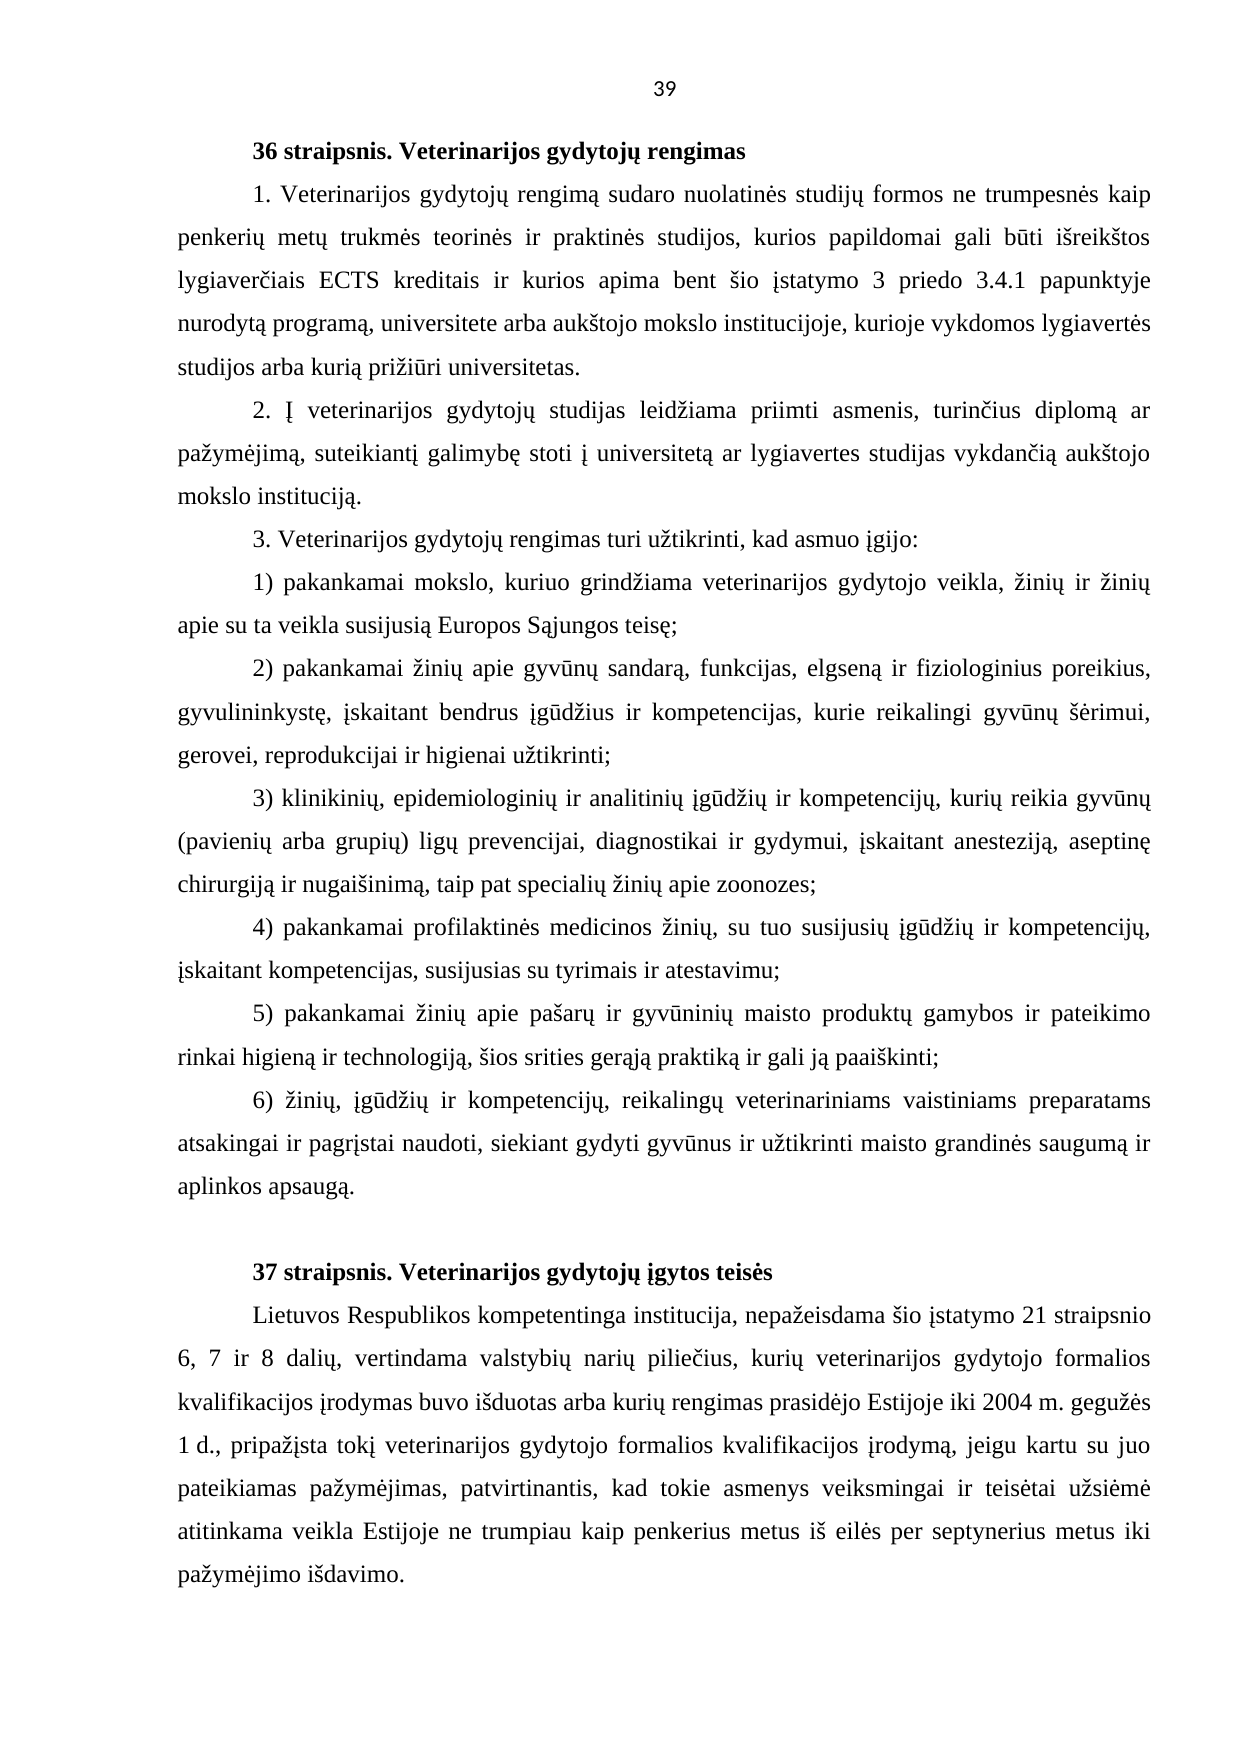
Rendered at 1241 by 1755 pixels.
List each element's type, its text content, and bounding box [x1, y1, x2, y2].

text 1) pakankamai mokslo, kuriuo grindžiama veterinarijos gydytojo veikla, žinių ir žinių apie su ta veikla susijusią Europos Sąjungos teisę; [177, 567, 1152, 639]
text Lietuvos Respublikos kompetentinga institucija, nepažeisdama šio įstatymo 21 straipsnio 6, 7 ir 8 dalių, vertindama valstybių narių piliečius, kurių veterinarijos gydytojo formalios kvalifikacijos įrodymas buvo išduotas arba kurių rengimas prasidėjo Estijoje iki 2004 m. gegužės 1 d., pripažįsta tokį veterinarijos gydytojo formalios kvalifikacijos įrodymą, jeigu kartu su juo pateikiamas pažymėjimas, patvirtinantis, kad tokie asmenys veiksmingai ir teisėtai užsiėmė atitinkama veikla Estijoje ne trumpiau kaip penkerius metus iš eilės per septynerius metus iki pažymėjimo išdavimo. [177, 1300, 1152, 1588]
text 2. Į veterinarijos gydytojų studijas leidžiama priimti asmenis, turinčius diplomą ar pažymėjimą, suteikiantį galimybę stoti į universitetą ar lygiavertes studijas vykdančią aukštojo mokslo instituciją. [177, 395, 1152, 510]
text 37 straipsnis. Veterinarijos gydytojų įgytos teisės [177, 1257, 1152, 1286]
text 36 straipsnis. Veterinarijos gydytojų rengimas [177, 136, 1152, 165]
text 4) pakankamai profilaktinės medicinos žinių, su tuo susijusių įgūdžių ir kompetencijų, įskaitant kompetencijas, susijusias su tyrimais ir atestavimu; [177, 912, 1152, 984]
text 5) pakankamai žinių apie pašarų ir gyvūninių maisto produktų gamybos ir pateikimo rinkai higieną ir technologiją, šios srities gerąją praktiką ir gali ją paaiškinti; [177, 998, 1152, 1070]
text 6) žinių, įgūdžių ir kompetencijų, reikalingų veterinariniams vaistiniams preparatams atsakingai ir pagrįstai naudoti, siekiant gydyti gyvūnus ir užtikrinti maisto grandinės saugumą ir aplinkos apsaugą. [177, 1085, 1152, 1200]
text 3. Veterinarijos gydytojų rengimas turi užtikrinti, kad asmuo įgijo: [177, 524, 1152, 553]
text 1. Veterinarijos gydytojų rengimą sudaro nuolatinės studijų formos ne trumpesnės kaip penkerių metų trukmės teorinės ir praktinės studijos, kurios papildomai gali būti išreikštos lygiaverčiais ECTS kreditais ir kurios apima bent šio įstatymo 3 priedo 3.4.1 papunktyje nurodytą programą, universitete arba aukštojo mokslo institucijoje, kurioje vykdomos lygiavertės studijos arba kurią prižiūri universitetas. [177, 179, 1152, 380]
text 2) pakankamai žinių apie gyvūnų sandarą, funkcijas, elgseną ir fiziologinius poreikius, gyvulininkystę, įskaitant bendrus įgūdžius ir kompetencijas, kurie reikalingi gyvūnų šėrimui, gerovei, reprodukcijai ir higienai užtikrinti; [177, 653, 1152, 768]
text 3) klinikinių, epidemiologinių ir analitinių įgūdžių ir kompetencijų, kurių reikia gyvūnų (pavienių arba grupių) ligų prevencijai, diagnostikai ir gydymui, įskaitant anesteziją, aseptinę chirurgiją ir nugaišinimą, taip pat specialių žinių apie zoonozes; [177, 783, 1152, 898]
